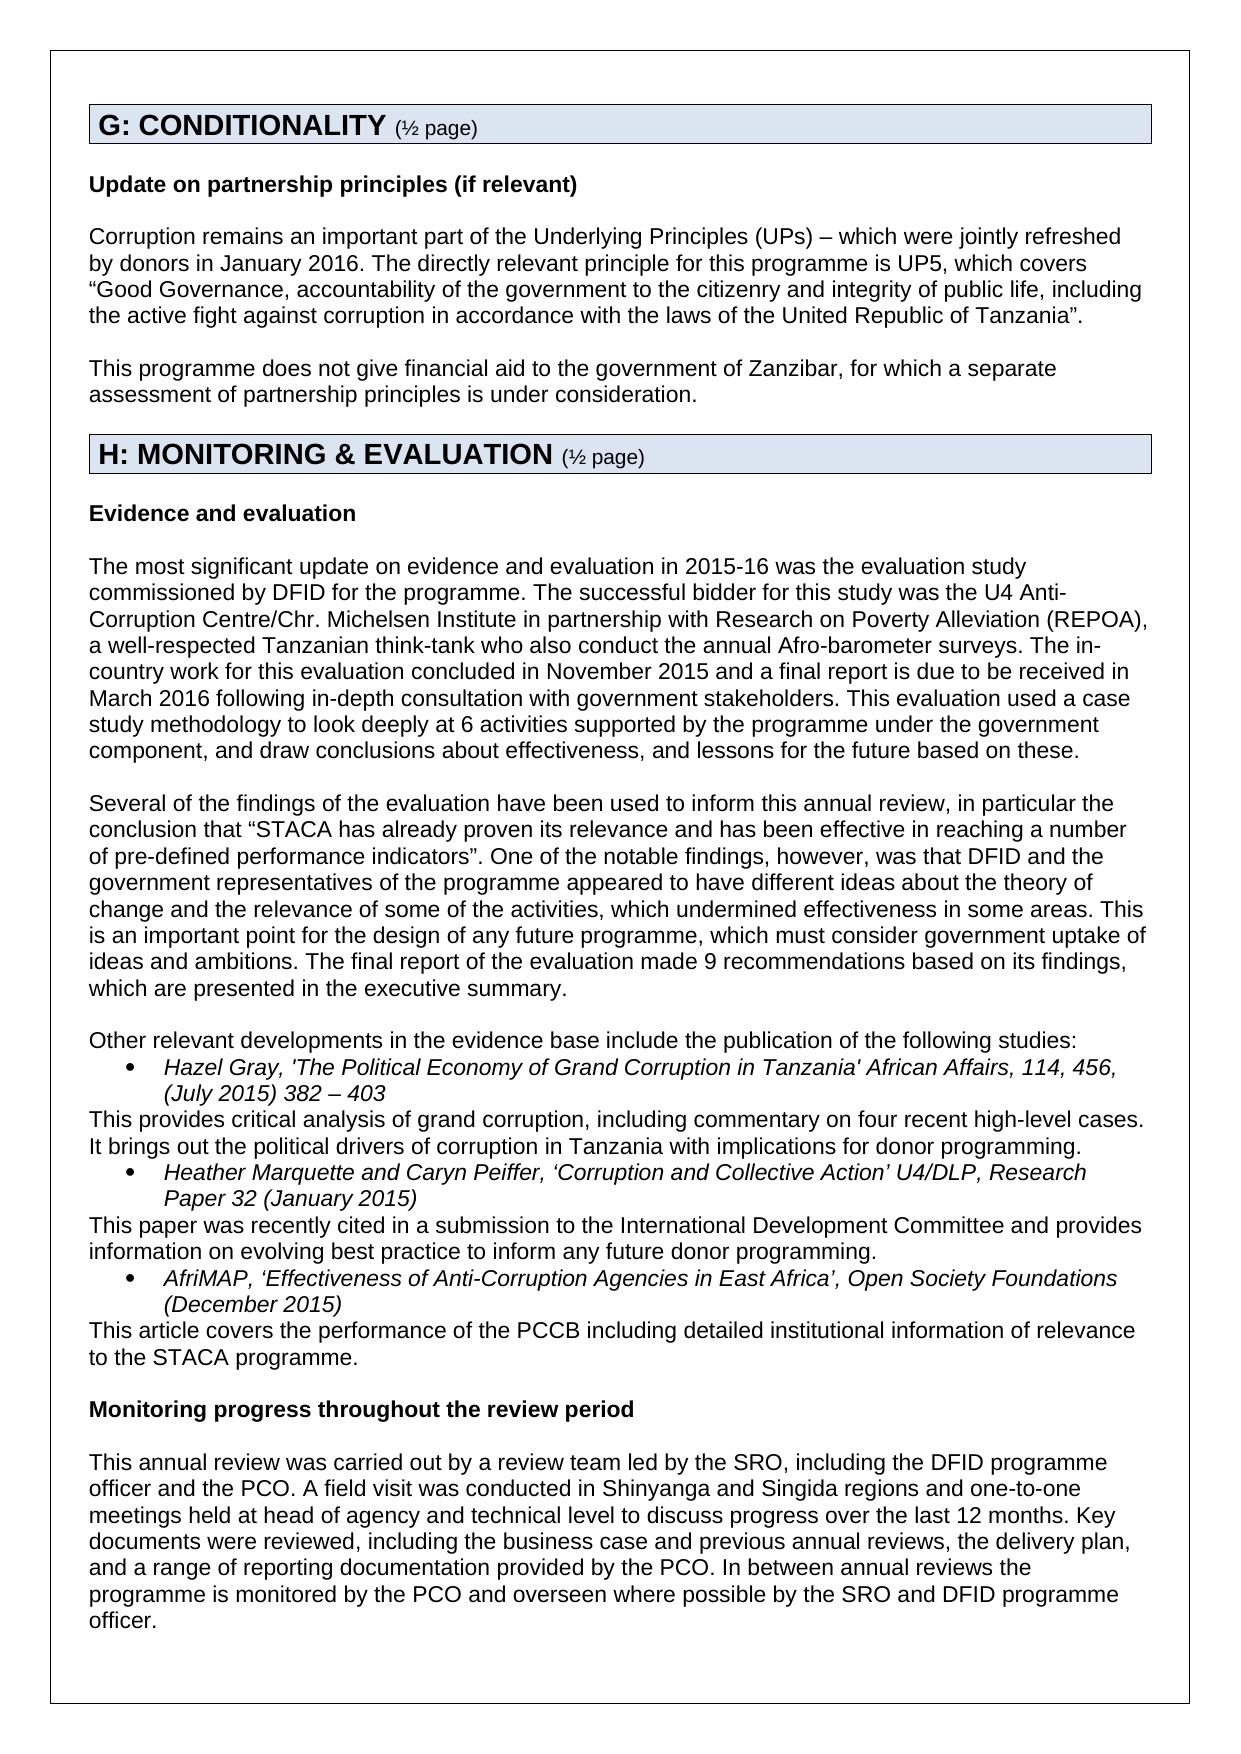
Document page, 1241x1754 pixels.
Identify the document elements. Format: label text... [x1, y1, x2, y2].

text Evidence and evaluation [89, 500, 1152, 527]
text This article covers the performance of the PCCB including detailed institutional information of relevance to the STACA programme. [89, 1317, 1152, 1370]
text The most significant update on evidence and evaluation in 2015-16 was the evaluation study commissioned by DFID for the programme. The successful bidder for this study was the U4 Anti-Corruption Centre/Chr. Michelsen Institute in partnership with Research on Poverty Alleviation (REPOA), a well-respected Tanzanian think-tank who also conduct the annual Afro-barometer surveys. The in-country work for this evaluation concluded in November 2015 and a final report is due to be received in March 2016 following in-depth consultation with government stakeholders. This evaluation used a case study methodology to look deeply at 6 activities supported by the programme under the government component, and draw conclusions about effectiveness, and lessons for the future based on these. [89, 553, 1152, 764]
text H: MONITORING & EVALUATION (½ page) [90, 435, 1151, 473]
text Monitoring progress throughout the review period [89, 1396, 1152, 1423]
text Update on partnership principles (if relevant) [89, 171, 1152, 197]
list Heather Marquette and Caryn Peiffer, ‘Corruption and Collective Action’ U4/DLP, Research Paper 32 (January 2015) [126, 1159, 1152, 1212]
text This provides critical analysis of grand corruption, including commentary on four recent high-level cases. It brings out the political drivers of corruption in Tanzania with implications for donor programming. [89, 1106, 1152, 1159]
text Other relevant developments in the evidence base include the publication of the following studies: [89, 1027, 1152, 1054]
text This programme does not give financial aid to the government of Zanzibar, for which a separate assessment of partnership principles is under consideration. [89, 355, 1152, 408]
text This paper was recently cited in a submission to the International Development Committee and provides information on evolving best practice to inform any future donor programming. [89, 1212, 1152, 1264]
text Several of the findings of the evaluation have been used to inform this annual review, in particular the conclusion that “STACA has already proven its relevance and has been effective in reaching a number of pre-defined performance indicators”. One of the notable findings, however, was that DFID and the government representatives of the programme appeared to have different ideas about the theory of change and the relevance of some of the activities, which undermined effectiveness in some areas. This is an important point for the design of any future programme, which must consider government uptake of ideas and ambitions. The final report of the evaluation made 9 recommendations based on its findings, which are presented in the executive summary. [89, 790, 1152, 1001]
text This annual review was carried out by a review team led by the SRO, including the DFID programme officer and the PCO. A field visit was conducted in Shinyanga and Singida regions and one-to-one meetings held at head of agency and technical level to discuss progress over the last 12 months. Key documents were reviewed, including the business case and previous annual reviews, the delivery plan, and a range of reporting documentation provided by the PCO. In between annual reviews the programme is monitored by the PCO and overseen where possible by the SRO and DFID programme officer. [89, 1449, 1152, 1633]
text G: CONDITIONALITY (½ page) [90, 105, 1151, 143]
list AfriMAP, ‘Effectiveness of Anti-Corruption Agencies in East Africa’, Open Society Foundations (December 2015) [126, 1264, 1152, 1317]
text Corruption remains an important part of the Underlying Principles (UPs) – which were jointly refreshed by donors in January 2016. The directly relevant principle for this programme is UP5, which covers “Good Governance, accountability of the government to the citizenry and integrity of public life, including the active fight against corruption in accordance with the laws of the United Republic of Tanzania”. [89, 223, 1152, 329]
list Hazel Gray, 'The Political Economy of Grand Corruption in Tanzania' African Affairs, 114, 456, (July 2015) 382 – 403 [126, 1054, 1152, 1106]
